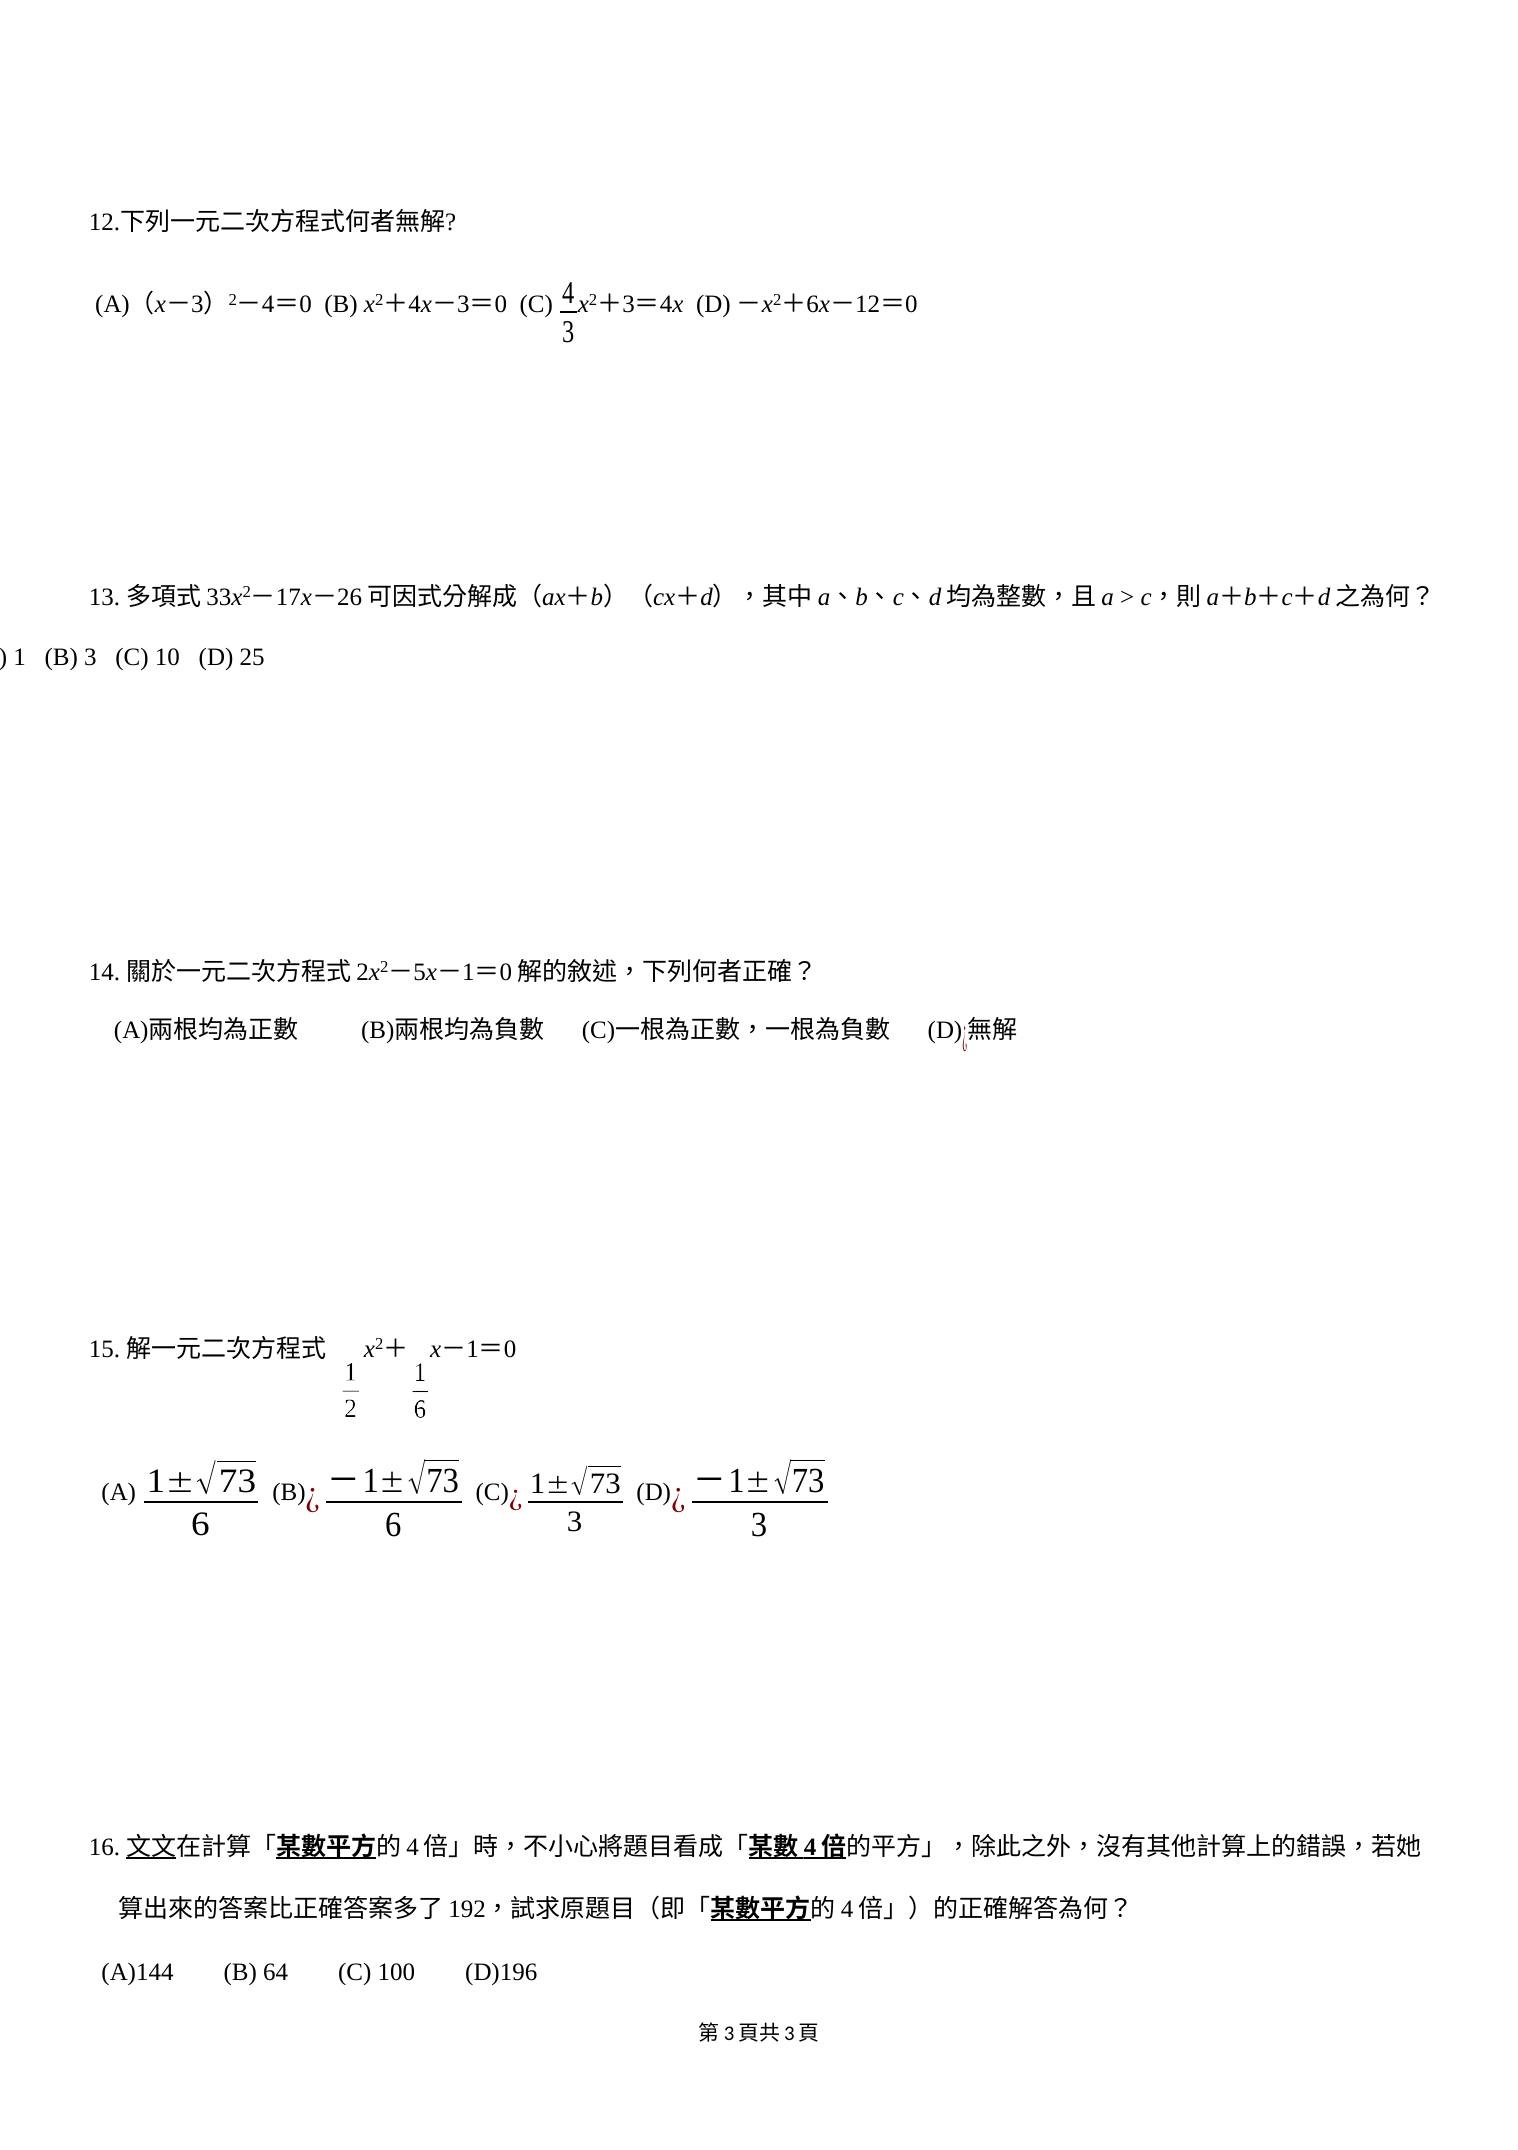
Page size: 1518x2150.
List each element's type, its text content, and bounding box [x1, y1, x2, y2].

text (A)（x－3）2－4＝0 (B) x2＋4x－3＝0 (C) x2＋3＝4x (D) －x2＋6x－12＝0 [89, 240, 1429, 365]
text (A)144 (B) 64 (C) 100 (D)196 [89, 1927, 1429, 1990]
text 15. 解一元二次方程式 x2＋x－1＝0 [89, 1302, 1429, 1427]
text (A) (B) (C) (D) [89, 1427, 1429, 1552]
text 16. 文文在計算「某數平方的4倍」時，不小心將題目看成「某數4倍的平方」，除此之外，沒有其他計算上的錯誤，若她算出來的答案比正確答案多了192，試求原題目（即「某數平方的4倍」）的正確解答為何？ [89, 1802, 1429, 1927]
text 12.下列一元二次方程式何者無解? [89, 177, 1429, 240]
text 13. 多項式33x2－17x－26可因式分解成（ax＋b）（cx＋d），其中a、b、c、d均為整數，且a > c，則a＋b＋c＋d之為何？ [89, 552, 1429, 615]
text (A)兩根均為正數 (B)兩根均為負數 (C)一根為正數，一根為負數 (D)無解 [89, 990, 1429, 1052]
text (A) 1 (B) 3 (C) 10 (D) 25 [0, 615, 1429, 677]
text 14. 關於一元二次方程式2x2－5x－1＝0解的敘述，下列何者正確？ [89, 927, 1429, 990]
